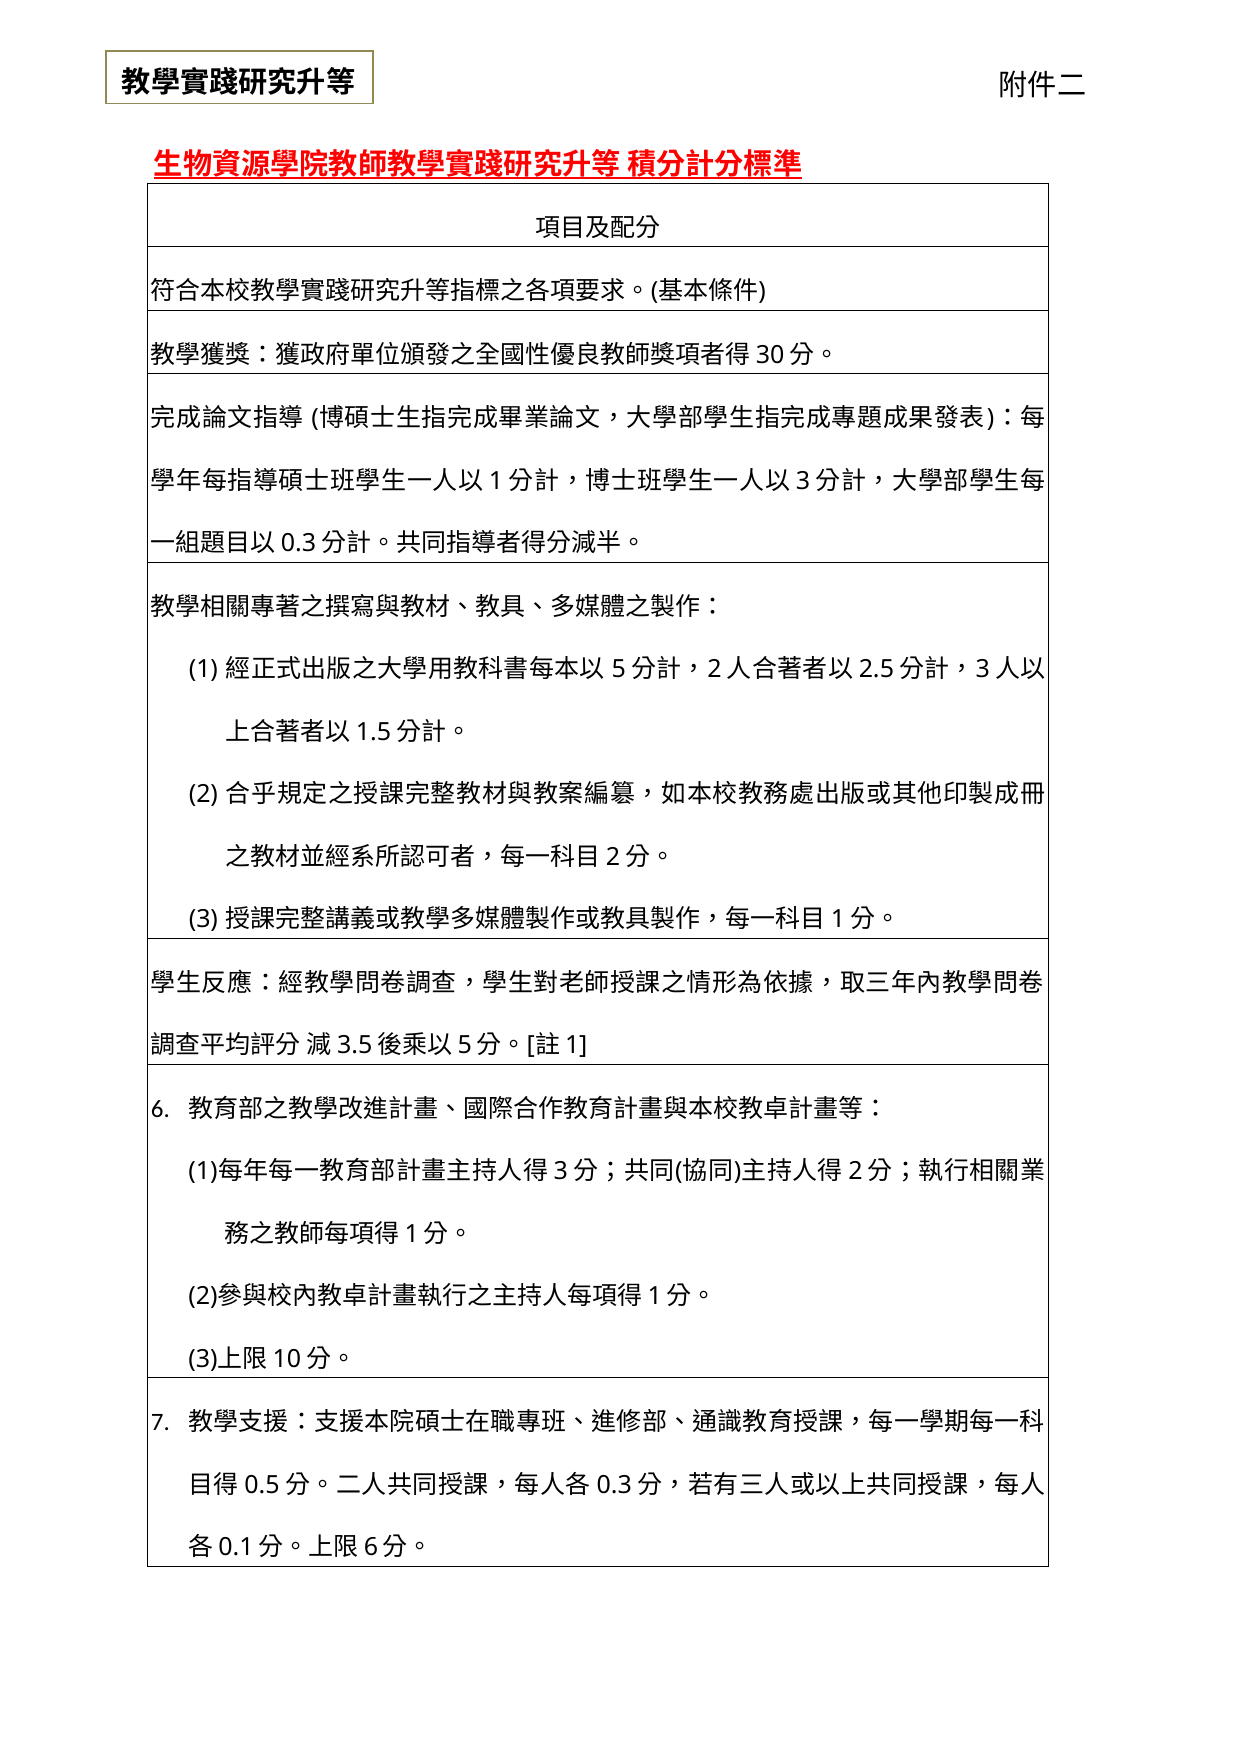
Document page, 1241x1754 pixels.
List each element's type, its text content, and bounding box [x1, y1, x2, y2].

table_cell 教學相關專著之撰寫與教材、教具、多媒體之製作： 經正式出版之大學用教科書每本以5分計，2人合著者以2.5分計，3人以上合著者以1.5分計。 合乎規定之授課完整教材與教案編簒，如本校教務處出版或其他印製成冊之教材並經系所認可者，每一科目2分。 授課完整講義或教學多媒體製作或教具製作，每一科目1分。 [148, 563, 1048, 938]
table_header 項目及配分 [148, 184, 1048, 246]
table_cell 教學獲獎：獲政府單位頒發之全國性優良教師獎項者得30分。 [148, 311, 1048, 373]
table_cell 完成論文指導 (博碩士生指完成畢業論文，大學部學生指完成專題成果發表)：每學年每指導碩士班學生一人以1分計，博士班學生一人以3分計，大學部學生每一組題目以0.3分計。共同指導者得分減半。 [148, 374, 1048, 562]
table_cell 教育部之教學改進計畫、國際合作教育計畫與本校教卓計畫等： (1)每年每一教育部計畫主持人得3分；共同(協同)主持人得2分；執行相關業務之教師每項得1分。 (2)參與校內教卓計畫執行之主持人每項得1分。 (3)上限10分。 [148, 1065, 1048, 1377]
text 生物資源學院教師教學實踐研究升等 積分計分標準 [154, 120, 1122, 182]
table_cell 教學支援：支援本院碩士在職專班、進修部、通識教育授課，每一學期每一科目得0.5分。二人共同授課，每人各0.3分，若有三人或以上共同授課，每人各0.1分。上限6分。 [148, 1378, 1048, 1566]
table_cell 學生反應：經教學問卷調查，學生對老師授課之情形為依據，取三年內教學問卷調查平均評分 減 3.5後乘以5分。[註1] [148, 939, 1048, 1064]
table_cell 符合本校教學實踐研究升等指標之各項要求。(基本條件) [148, 247, 1048, 309]
